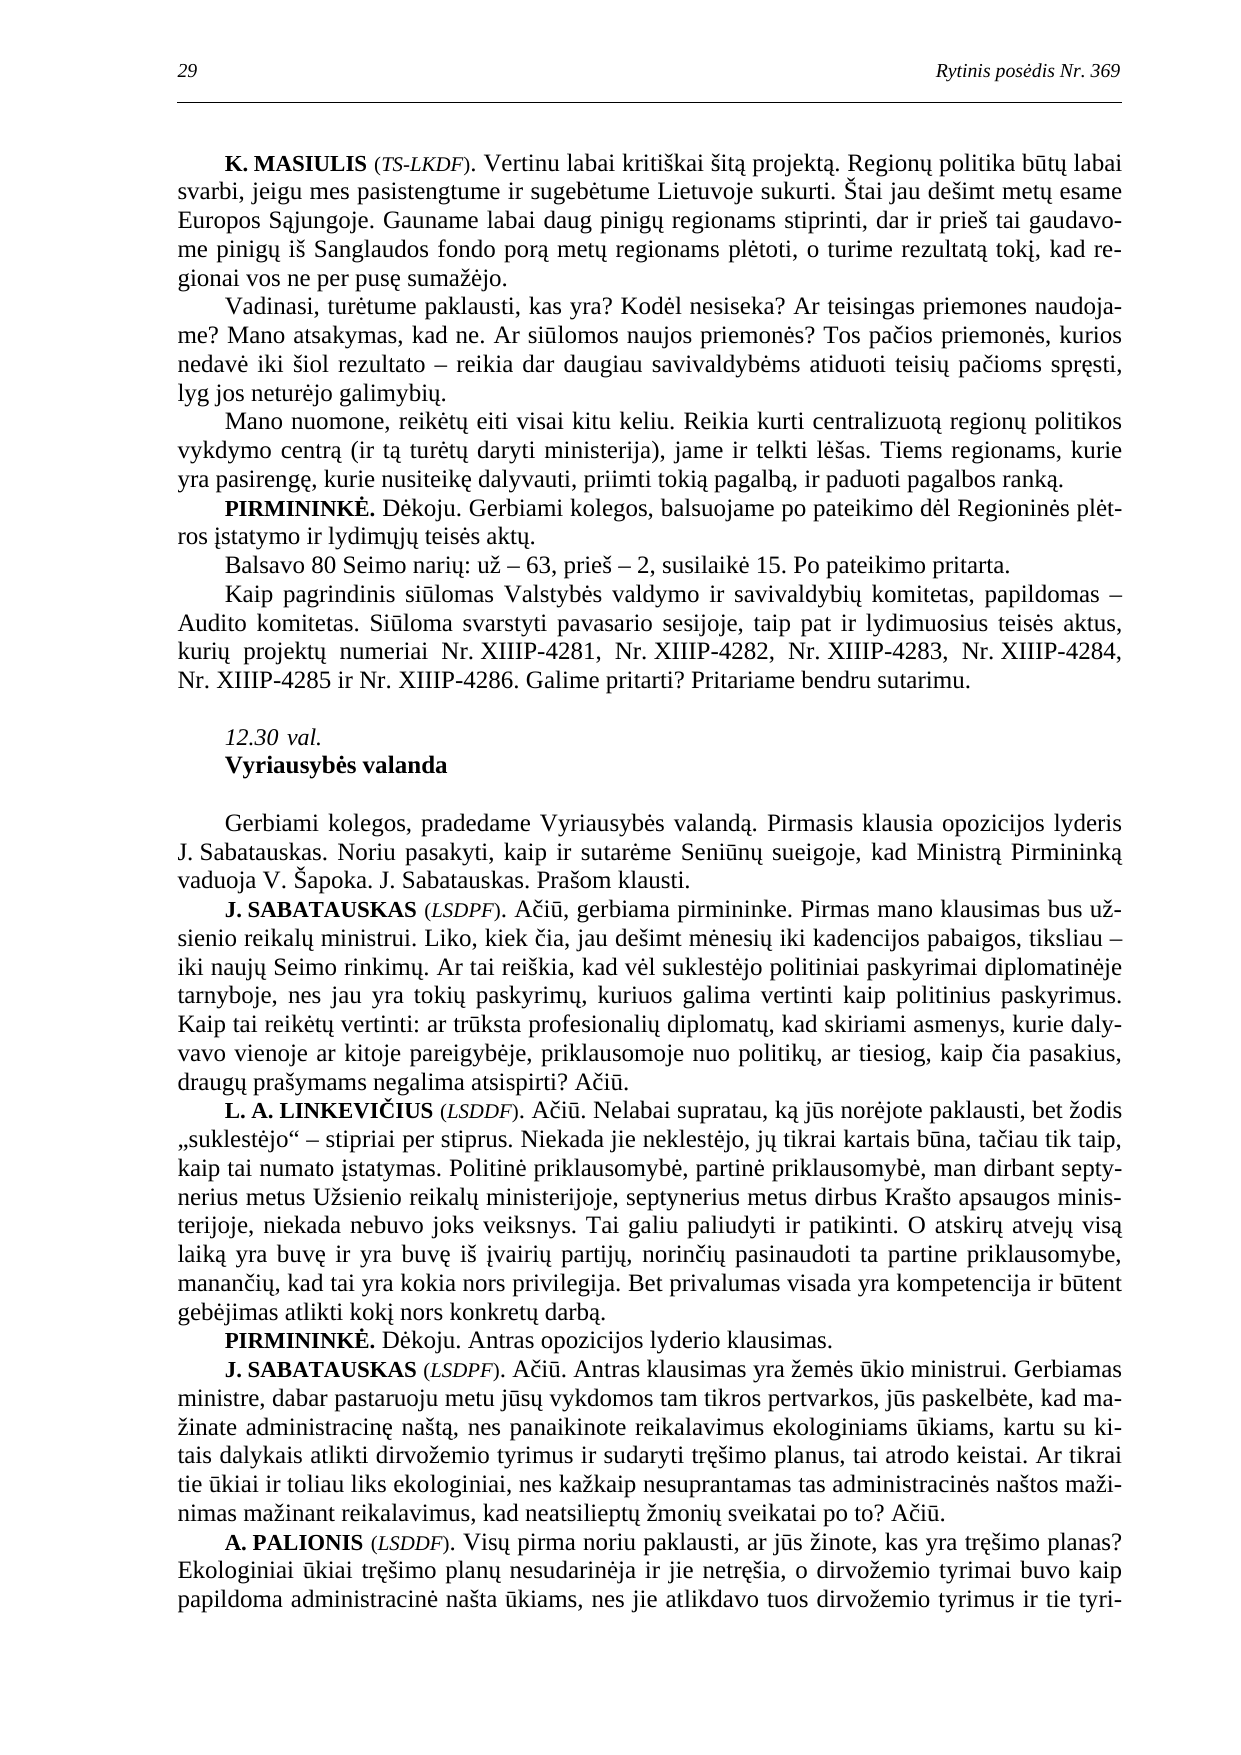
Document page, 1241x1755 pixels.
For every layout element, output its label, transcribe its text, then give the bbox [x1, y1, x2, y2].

text J. SABATAUSKAS (LSDPF). Ačiū. Ant­ras klau­si­mas yra že­mės ūkio mi­nist­rui. Ger­bia­mas mi­nist­re, da­bar pas­ta­ruo­ju me­tu jū­sų vyk­do­mos tam tik­ros per­tvar­kos, jūs pa­skel­bė­te, kad ma­ži­na­te ad­mi­nist­ra­ci­nę naš­tą, nes pa­nai­ki­no­te rei­ka­la­vi­mus eko­lo­gi­niams ūkiams, kartu su ki­tais da­ly­kais at­lik­ti dir­vo­že­mio ty­ri­mus ir su­da­ry­ti trę­ši­mo pla­nus, tai at­ro­do keis­tai. Ar tik­rai tie ūkiai ir to­liau liks eko­lo­gi­niai, nes kaž­kaip ne­su­pran­ta­mas tas ad­mi­nist­ra­ci­nės naš­tos ma­ži­ni­mas ma­ži­nant rei­ka­la­vi­mus, kad ne­at­si­liep­tų žmo­nių svei­ka­tai po to? Ačiū. [177, 1354, 1122, 1527]
text PIRMININKĖ. Dė­ko­ju. Ant­ras opo­zi­ci­jos ly­de­rio klau­si­mas. [177, 1325, 1122, 1354]
text Vy­riau­sy­bės va­lan­da [177, 750, 1122, 779]
text Ger­bia­mi ko­le­gos, pra­de­da­me Vy­riau­sy­bės va­lan­dą. Pir­ma­sis klau­sia opo­zi­ci­jos ly­de­ris J. Sa­ba­taus­kas. No­riu pa­sa­ky­ti, kaip ir su­ta­rė­me Se­niū­nų su­ei­go­je, kad Mi­nist­rą Pir­mi­nin­ką va­duo­ja V. Ša­po­ka. J. Sa­ba­taus­kas. Pra­šom klaus­ti. [177, 808, 1122, 894]
text Bal­sa­vo 80 Sei­mo na­rių: už – 63, prieš – 2, su­si­lai­kė 15. Po pa­tei­ki­mo pri­tar­ta. [177, 550, 1122, 579]
text Ma­no nuo­mo­ne, rei­kė­tų ei­ti vi­sai ki­tu ke­liu. Rei­kia kur­ti cen­tra­li­zuo­tą re­gio­nų po­li­ti­kos vyk­dy­mo cen­trą (ir tą tu­rė­tų da­ry­ti mi­nis­te­ri­ja), ja­me ir telk­ti lė­šas. Tiems re­gio­nams, ku­rie yra pa­si­ren­gę, ku­rie nu­si­tei­kę da­ly­vau­ti, pri­im­ti to­kią pa­gal­bą, ir pa­duo­ti pa­gal­bos ran­ką. [177, 406, 1122, 493]
text A. PALIONIS (LSDDF). Vi­sų pir­ma no­riu pa­klaus­ti, ar jūs ži­no­te, kas yra trę­ši­mo pla­nas? Eko­lo­gi­niai ūkiai trę­ši­mo pla­nų ne­su­da­ri­nė­ja ir jie ne­trę­šia, o dir­vo­že­mio ty­ri­mai bu­vo kaip pa­pil­do­ma ad­mi­nist­ra­ci­nė naš­ta ūkiams, nes jie at­lik­da­vo tuos dir­vo­že­mio ty­ri­mus ir tie ty­ri­ [177, 1527, 1122, 1613]
text 12.30 val. [224, 723, 1122, 750]
text PIRMININKĖ. Dė­ko­ju. Ger­bia­mi ko­le­gos, bal­suo­ja­me po pa­tei­ki­mo dėl Re­gio­ni­nės plėt­ros įsta­ty­mo ir ly­di­mų­jų tei­sės ak­tų. [177, 493, 1122, 550]
text Kaip pa­grin­di­nis siū­lo­mas Vals­ty­bės val­dy­mo ir sa­vi­val­dy­bių ko­mi­te­tas, pa­pil­do­mas – Au­di­to ko­mi­te­tas. Siū­lo­ma svars­ty­ti pa­va­sa­rio se­si­jo­je, taip pat ir ly­di­muo­sius tei­sės ak­tus, ku­rių pro­jek­tų nu­me­riai Nr. XIIIP-4281, Nr. XIIIP-4282, Nr. XIIIP-4283, Nr. XIIIP-4284, Nr. XIIIP-4285 ir Nr. XIIIP-4286. Ga­li­me pri­tar­ti? Pri­ta­ria­me ben­dru su­ta­ri­mu. [177, 579, 1122, 694]
text K. MASIULIS (TS-LKDF). Ver­ti­nu la­bai kri­tiš­kai ši­tą pro­jek­tą. Re­gio­nų po­li­ti­ka bū­tų la­bai svar­bi, jei­gu mes pa­si­steng­tu­me ir su­ge­bė­tu­me Lie­tu­vo­je su­kur­ti. Štai jau de­šimt me­tų esa­me Eu­ro­pos Są­jun­go­je. Gau­na­me la­bai daug pi­ni­gų re­gio­nams stip­rin­ti, dar ir prieš tai gau­da­vo­me pi­ni­gų iš San­glau­dos fon­do po­rą me­tų re­gio­nams plė­to­ti, o tu­ri­me re­zul­ta­tą to­kį, kad re­gio­nai vos ne per pu­sę su­ma­žė­jo. [177, 148, 1122, 291]
text Va­di­na­si, tu­rė­tu­me pa­klaus­ti, kas yra? Ko­dėl ne­si­se­ka? Ar tei­sin­gas prie­mo­nes nau­do­ja­me? Ma­no at­sa­ky­mas, kad ne. Ar siū­lo­mos nau­jos prie­mo­nės? Tos pa­čios prie­mo­nės, ku­rios ne­da­vė iki šiol re­zul­ta­to – rei­kia dar dau­giau sa­vi­val­dy­bėms ati­duo­ti tei­sių pa­čioms spręs­ti, lyg jos ne­tu­rė­jo ga­li­my­bių. [177, 291, 1122, 406]
text J. SABATAUSKAS (LSDPF). Ačiū, ger­bia­ma pir­mi­nin­ke. Pir­mas ma­no klau­si­mas bus už­sie­nio rei­ka­lų mi­nist­rui. Li­ko, kiek čia, jau de­šimt mė­ne­sių iki ka­den­ci­jos pa­bai­gos, tiks­liau – iki nau­jų Sei­mo rin­ki­mų. Ar tai reiš­kia, kad vėl su­kles­tė­jo po­li­ti­niai pa­sky­ri­mai di­plo­ma­ti­nė­je tar­ny­bo­je, nes jau yra to­kių pa­sky­ri­mų, ku­riuos ga­li­ma ver­tin­ti kaip po­li­ti­nius pa­sky­ri­mus. Kaip tai rei­kė­tų ver­tin­ti: ar trūks­ta pro­fe­sio­na­lių di­plo­ma­tų, kad ski­ria­mi as­me­nys, ku­rie da­ly­va­vo vie­no­je ar ki­to­je pa­rei­gy­bė­je, pri­klau­so­mo­je nuo po­li­ti­kų, ar tie­siog, kaip čia pa­sa­kius, drau­gų pra­šy­mams ne­ga­li­ma at­si­spir­ti? Ačiū. [177, 894, 1122, 1095]
text L. A. LINKEVIČIUS (LSDDF). Ačiū. Ne­la­bai su­pra­tau, ką jūs no­rė­jo­te pa­klaus­ti, bet žo­dis „su­kles­tė­jo“ – stip­riai per stip­rus. Nie­ka­da jie ne­kles­tė­jo, jų tik­rai kar­tais bū­na, ta­čiau tik taip, kaip tai nu­ma­to įsta­ty­mas. Po­li­ti­nė pri­klau­so­my­bė, par­ti­nė pri­klau­so­my­bė, man dir­bant sep­ty­ne­rius me­tus Už­sie­nio rei­ka­lų mi­nis­te­ri­jo­je, sep­ty­ne­rius me­tus dir­bus Kraš­to ap­sau­gos mi­nis­te­ri­jo­je, nie­ka­da ne­bu­vo joks veiks­nys. Tai ga­liu pa­liu­dy­ti ir pa­ti­kin­ti. O at­ski­rų at­ve­jų vi­są lai­ką yra bu­vę ir yra bu­vę iš įvai­rių par­ti­jų, no­rin­čių pa­si­nau­do­ti ta par­ti­ne pri­klau­so­my­be, ma­nan­čių, kad tai yra ko­kia nors pri­vi­le­gi­ja. Bet pri­va­lu­mas vi­sa­da yra kom­pe­ten­ci­ja ir bū­tent ge­bė­ji­mas at­lik­ti ko­kį nors kon­kre­tų dar­bą. [177, 1095, 1122, 1325]
